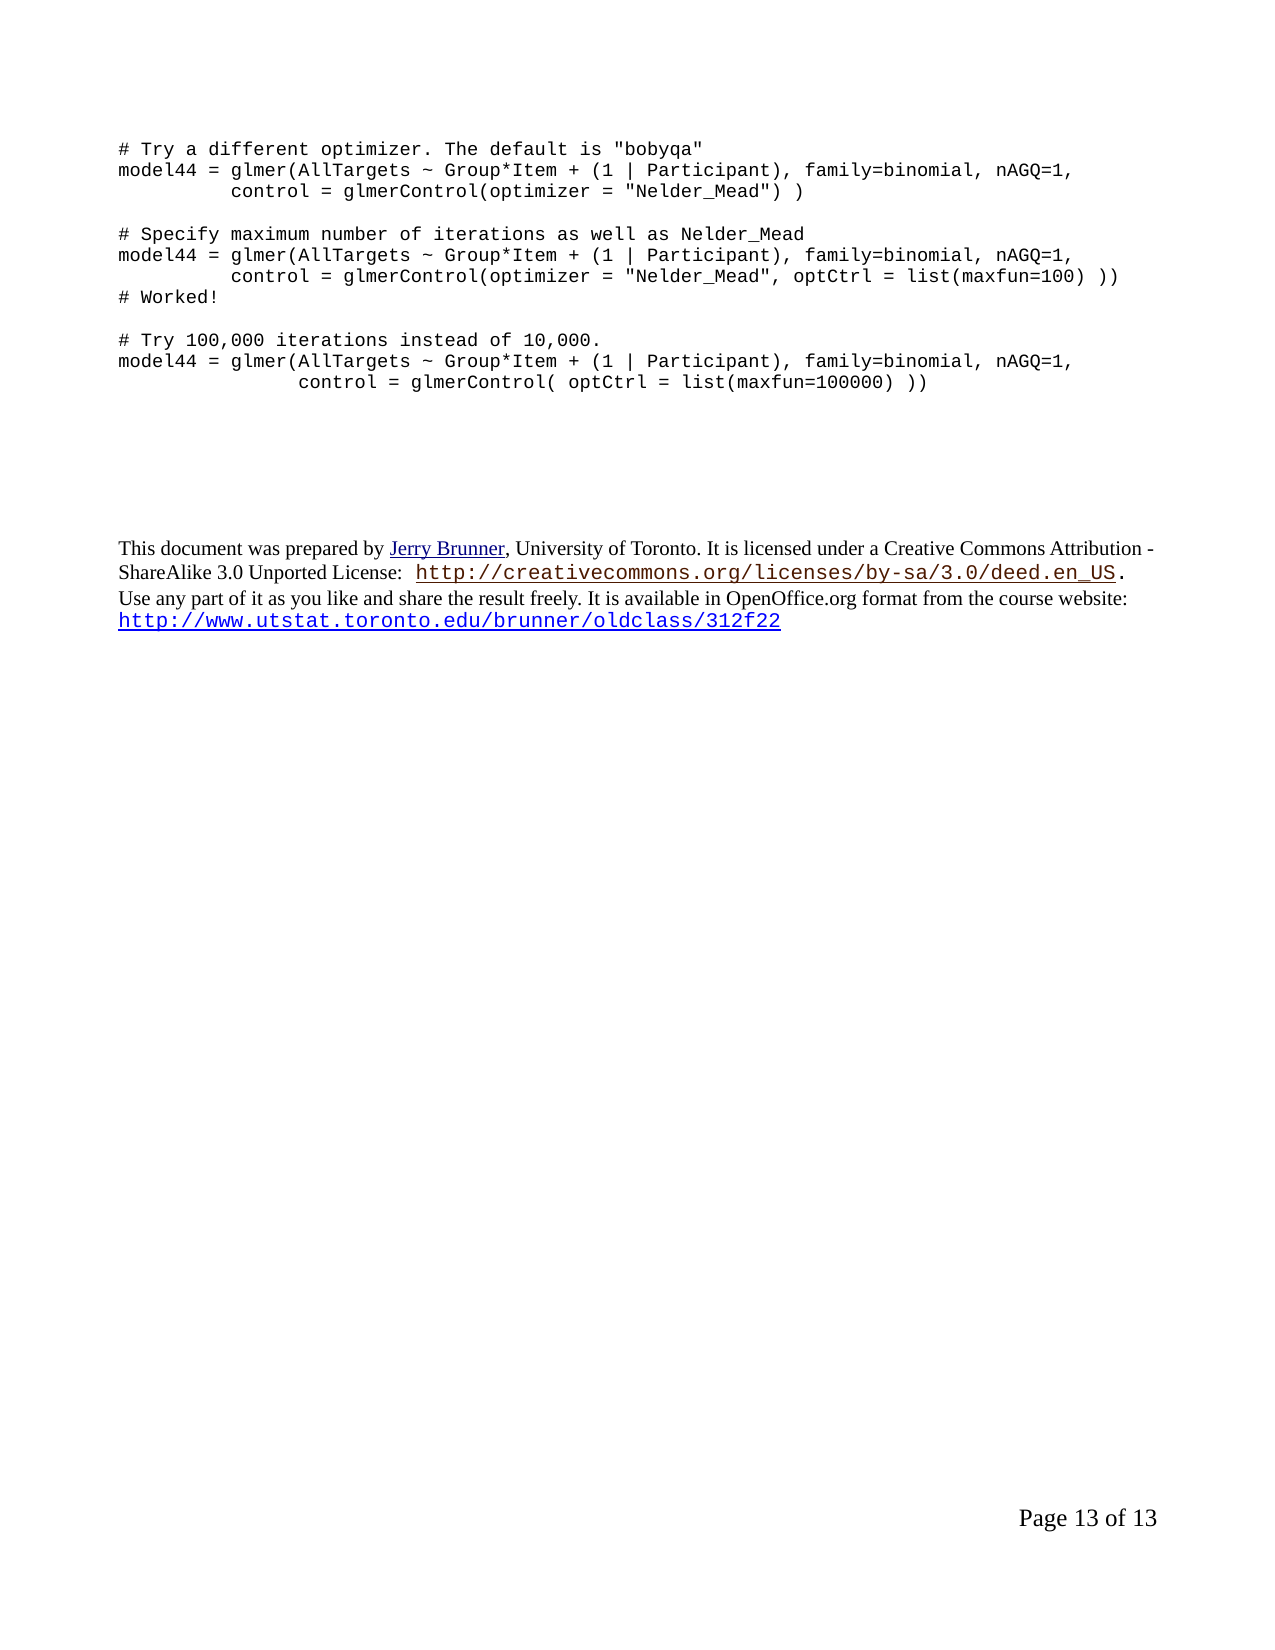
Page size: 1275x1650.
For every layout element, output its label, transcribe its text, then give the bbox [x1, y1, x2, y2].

text This document was prepared by Jerry Brunner, University of Toronto. It is licensed under a Creative Commons Attribution - ShareAlike 3.0 Unported License: http://creativecommons.org/licenses/by-sa/3.0/deed.en_US. Use any part of it as you like and share the result freely. It is available in OpenOffice.org format from the course website: [118, 536, 1160, 610]
text # Specify maximum number of iterations as well as Nelder_Mead [118, 224, 1160, 246]
text model44 = glmer(AllTargets ~ Group*Item + (1 | Participant), family=binomial, nAGQ=1, [118, 161, 1160, 182]
text control = glmerControl( optCtrl = list(maxfun=100000) )) [118, 373, 1160, 394]
text http://www.utstat.toronto.edu/brunner/oldclass/312f22 [118, 610, 1160, 634]
text # Try 100,000 iterations instead of 10,000. [118, 331, 1160, 352]
text # Worked! [118, 288, 1160, 309]
text control = glmerControl(optimizer = "Nelder_Mead") ) [118, 182, 1160, 203]
text control = glmerControl(optimizer = "Nelder_Mead", optCtrl = list(maxfun=100) )) [118, 267, 1160, 288]
text # Try a different optimizer. The default is "bobyqa" [118, 139, 1160, 161]
text model44 = glmer(AllTargets ~ Group*Item + (1 | Participant), family=binomial, nAGQ=1, [118, 352, 1160, 373]
text model44 = glmer(AllTargets ~ Group*Item + (1 | Participant), family=binomial, nAGQ=1, [118, 246, 1160, 267]
